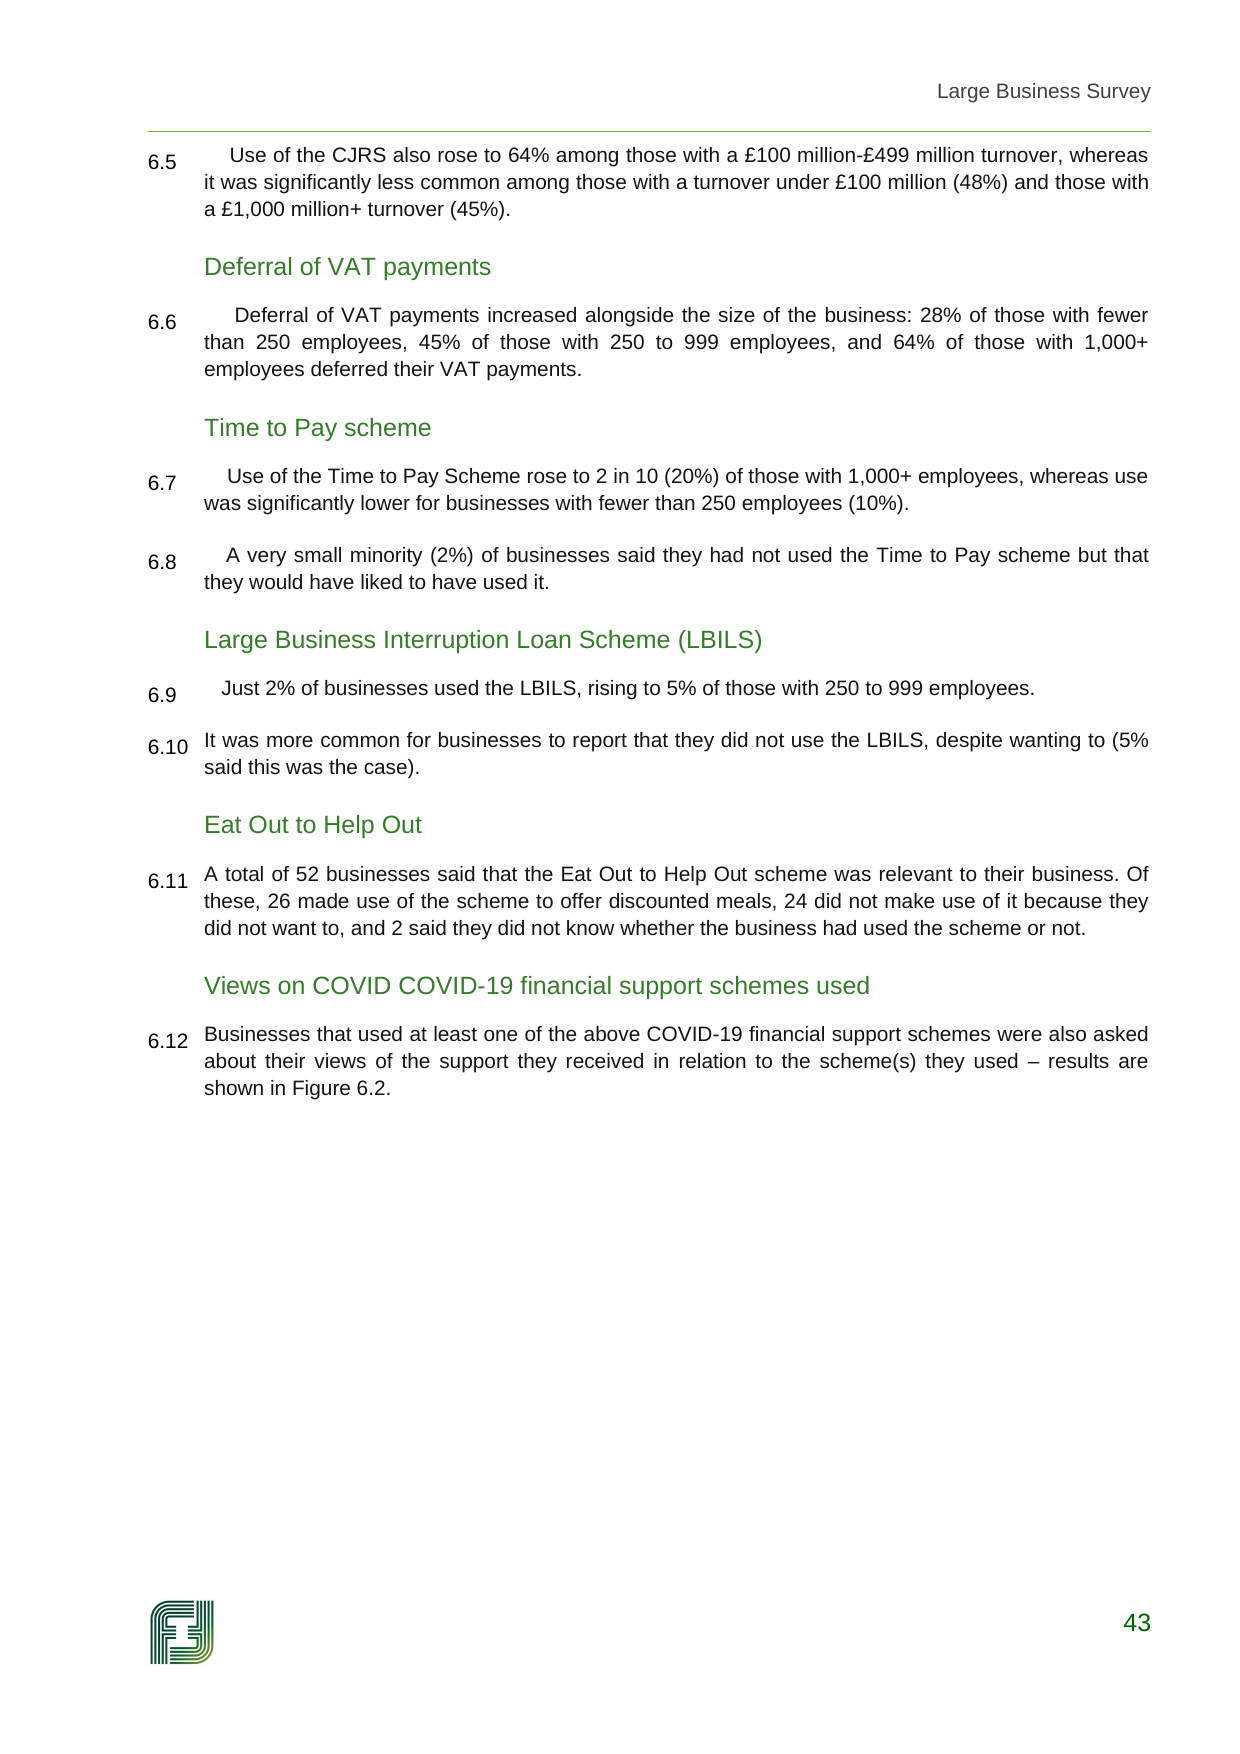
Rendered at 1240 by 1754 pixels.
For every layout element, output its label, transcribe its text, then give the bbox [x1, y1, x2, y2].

list It was more common for businesses to report that they did not use the LBILS, despite wanting to (5% said this was the case). [148, 733, 1151, 787]
list A very small minority (2%) of businesses said they had not used the Time to Pay scheme but that they would have liked to have used it. [148, 548, 1151, 602]
list Use of the CJRS also rose to 64% among those with a £100 million-£499 million turnover, whereas it was significantly less common among those with a turnover under £100 million (48%) and those with a £1,000 million+ turnover (45%). [148, 148, 1151, 229]
list A total of 52 businesses said that the Eat Out to Help Out scheme was relevant to their business. Of these, 26 made use of the scheme to offer discounted meals, 24 did not make use of it because they did not want to, and 2 said they did not know whether the business had used the scheme or not. [148, 866, 1151, 948]
subtitle Large Business Interruption Loan Scheme (LBILS) [186, 627, 1151, 654]
list Deferral of VAT payments increased alongside the size of the business: 28% of those with fewer than 250 employees, 45% of those with 250 to 999 employees, and 64% of those with 1,000+ employees deferred their VAT payments. [148, 308, 1151, 389]
subtitle Views on COVID COVID-19 financial support schemes used [186, 973, 1151, 1000]
subtitle Eat Out to Help Out [186, 812, 1151, 839]
list Use of the Time to Pay Scheme rose to 2 in 10 (20%) of those with 1,000+ employees, whereas use was significantly lower for businesses with fewer than 250 employees (10%). [148, 468, 1151, 523]
list Businesses that used at least one of the above COVID-19 financial support schemes were also asked about their views of the support they received in relation to the scheme(s) they used – results are shown in Figure 6.2. [148, 1027, 1151, 1108]
subtitle Deferral of VAT payments [186, 254, 1151, 281]
list Just 2% of businesses used the LBILS, rising to 5% of those with 250 to 999 employees. [148, 681, 1151, 708]
subtitle Time to Pay scheme [186, 414, 1151, 441]
